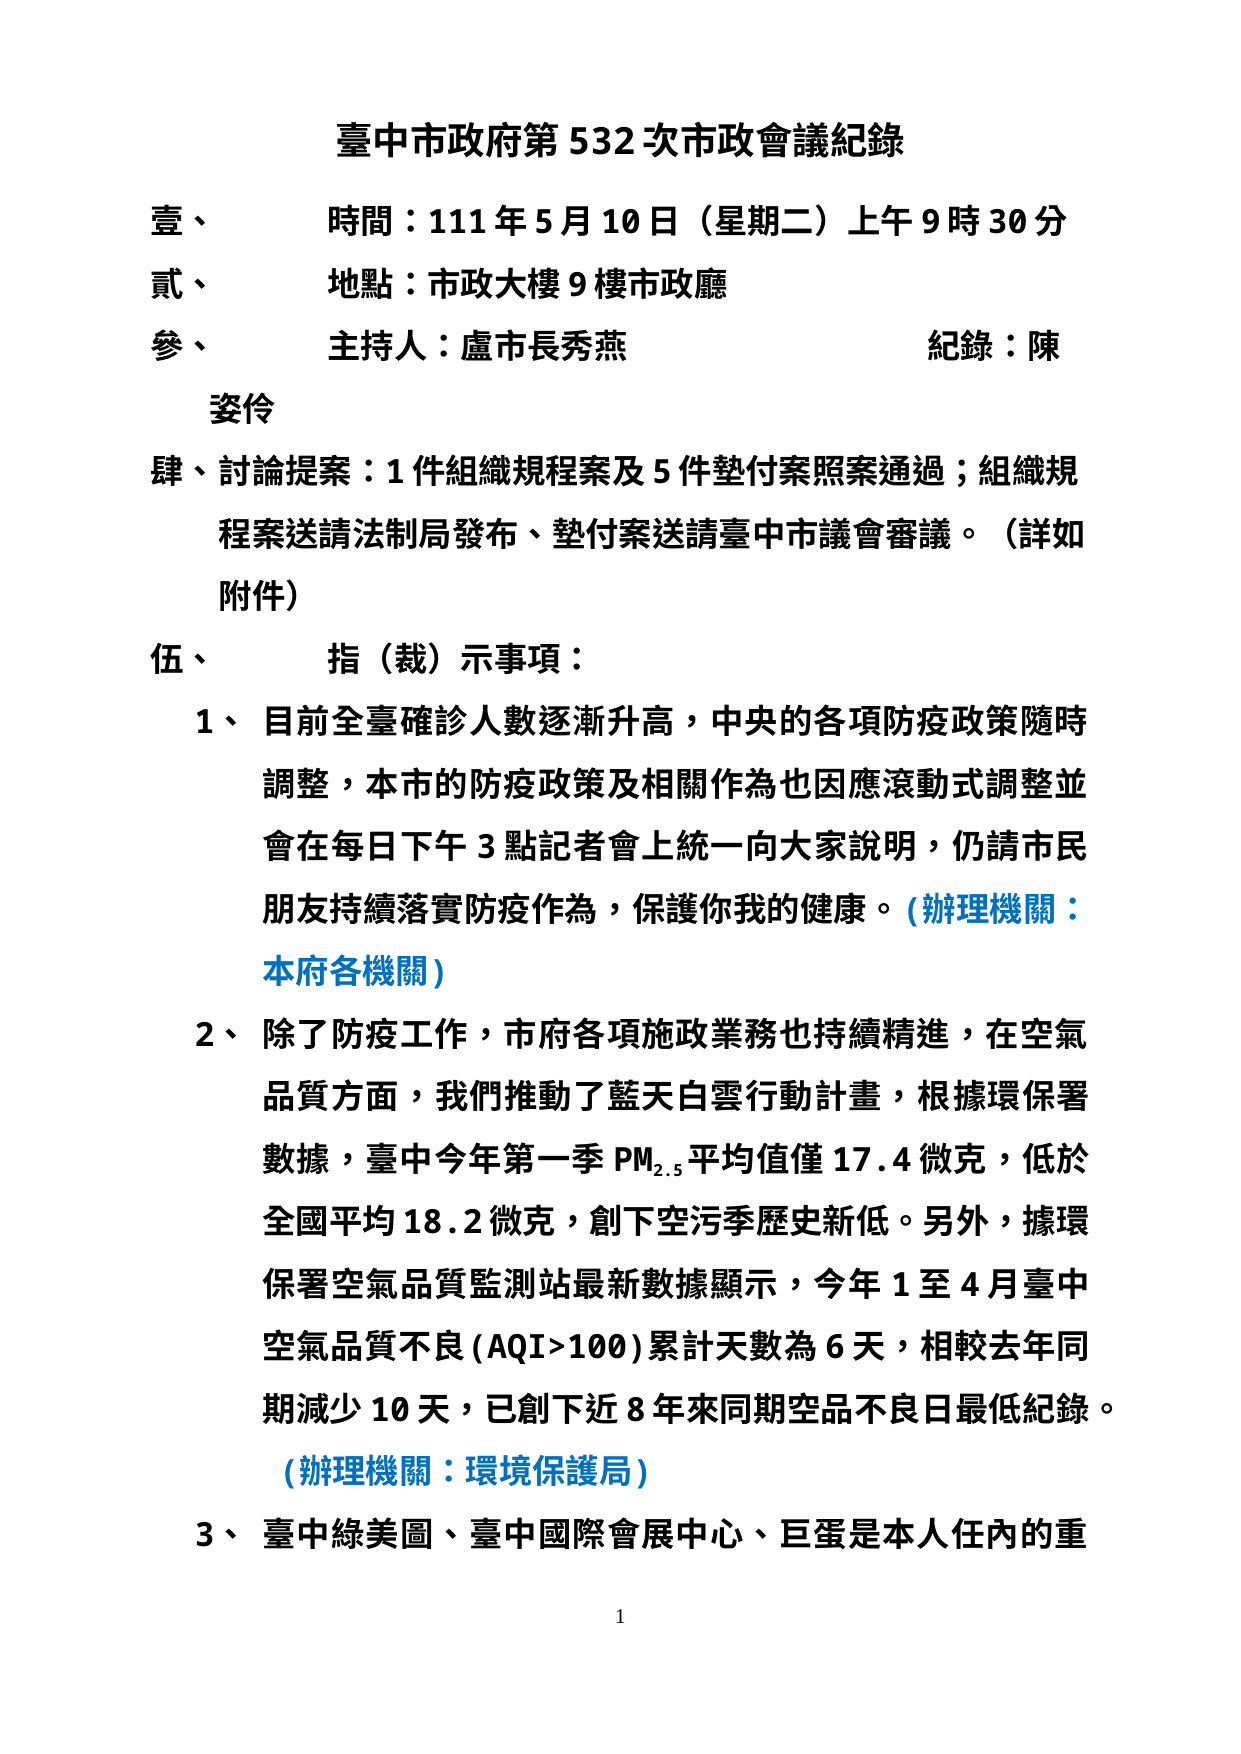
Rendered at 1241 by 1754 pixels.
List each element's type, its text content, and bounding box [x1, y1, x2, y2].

list 目前全臺確診人數逐漸升高，中央的各項防疫政策隨時調整，本市的防疫政策及相關作為也因應滾動式調整並會在每日下午3點記者會上統一向大家說明，仍請市民朋友持續落實防疫作為，保護你我的健康。(辦理機關：本府各機關) [194, 677, 1090, 990]
list 時間：111年5月10日（星期二）上午9時30分 [150, 177, 1090, 240]
list 除了防疫工作，市府各項施政業務也持續精進，在空氣品質方面，我們推動了藍天白雲行動計畫，根據環保署數據，臺中今年第一季PM2.5平均值僅17.4微克，低於全國平均18.2微克，創下空污季歷史新低。另外，據環保署空氣品質監測站最新數據顯示，今年1至4月臺中空氣品質不良(AQI>100)累計天數為6天，相較去年同期減少10天，已創下近8年來同期空品不良日最低紀錄。 (辦理機關：環境保護局) [194, 990, 1090, 1490]
list 主持人：盧市長秀燕 紀錄：陳姿伶 [150, 302, 1090, 427]
list 地點：市政大樓9樓市政廳 [150, 240, 1090, 302]
list 指（裁）示事項： [150, 615, 1090, 677]
list 討論提案：1件組織規程案及5件墊付案照案通過；組織規程案送請法制局發布、墊付案送請臺中市議會審議。（詳如附件） [150, 427, 1090, 615]
text 臺中市政府第532次市政會議紀錄 [150, 96, 1090, 159]
list 臺中綠美圖、臺中國際會展中心、巨蛋是本人任內的重大施政建設均已開工。其中，全臺第一座美術館與圖書館共構的臺中綠美圖，即將在5月11日上午舉行上梁典禮，這也代表主體工程接近完工，可開始進行內部裝修、營運準備等事宜，完工之後將成為本市重要的文化指標建築。(辦理機關：文化局) [194, 1490, 1090, 1552]
